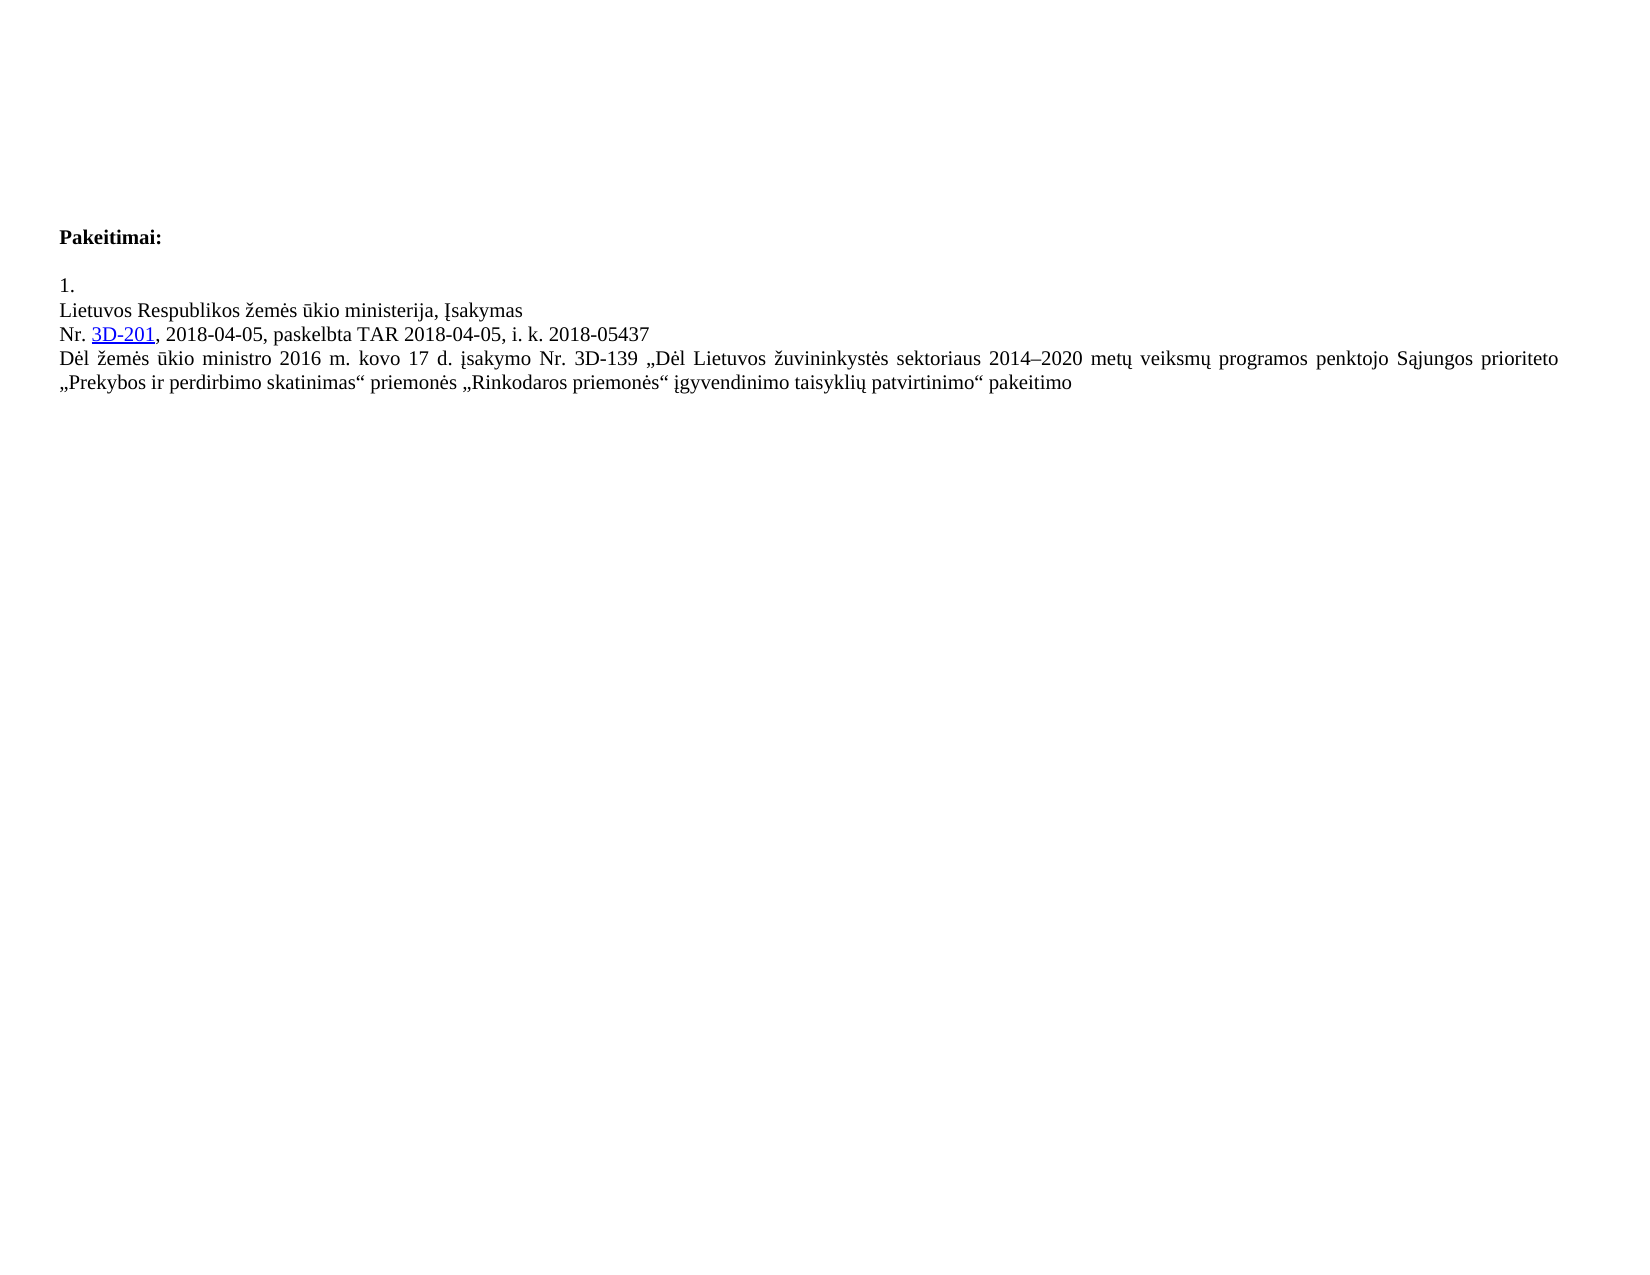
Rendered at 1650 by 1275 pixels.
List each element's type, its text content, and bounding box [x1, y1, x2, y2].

text Dėl žemės ūkio ministro 2016 m. kovo 17 d. įsakymo Nr. 3D-139 „Dėl Lietuvos žuvininkystės sektoriaus 2014–2020 metų veiksmų programos penktojo Sąjungos prioriteto „Prekybos ir perdirbimo skatinimas“ priemonės „Rinkodaros priemonės“ įgyvendinimo taisyklių patvirtinimo“ pakeitimo [59, 346, 1561, 394]
text Pakeitimai: [59, 225, 1561, 249]
text Nr. 3D-201, 2018-04-05, paskelbta TAR 2018-04-05, i. k. 2018-05437 [59, 322, 1561, 346]
text Lietuvos Respublikos žemės ūkio ministerija, Įsakymas [59, 297, 1561, 322]
text 1. [59, 273, 1561, 297]
